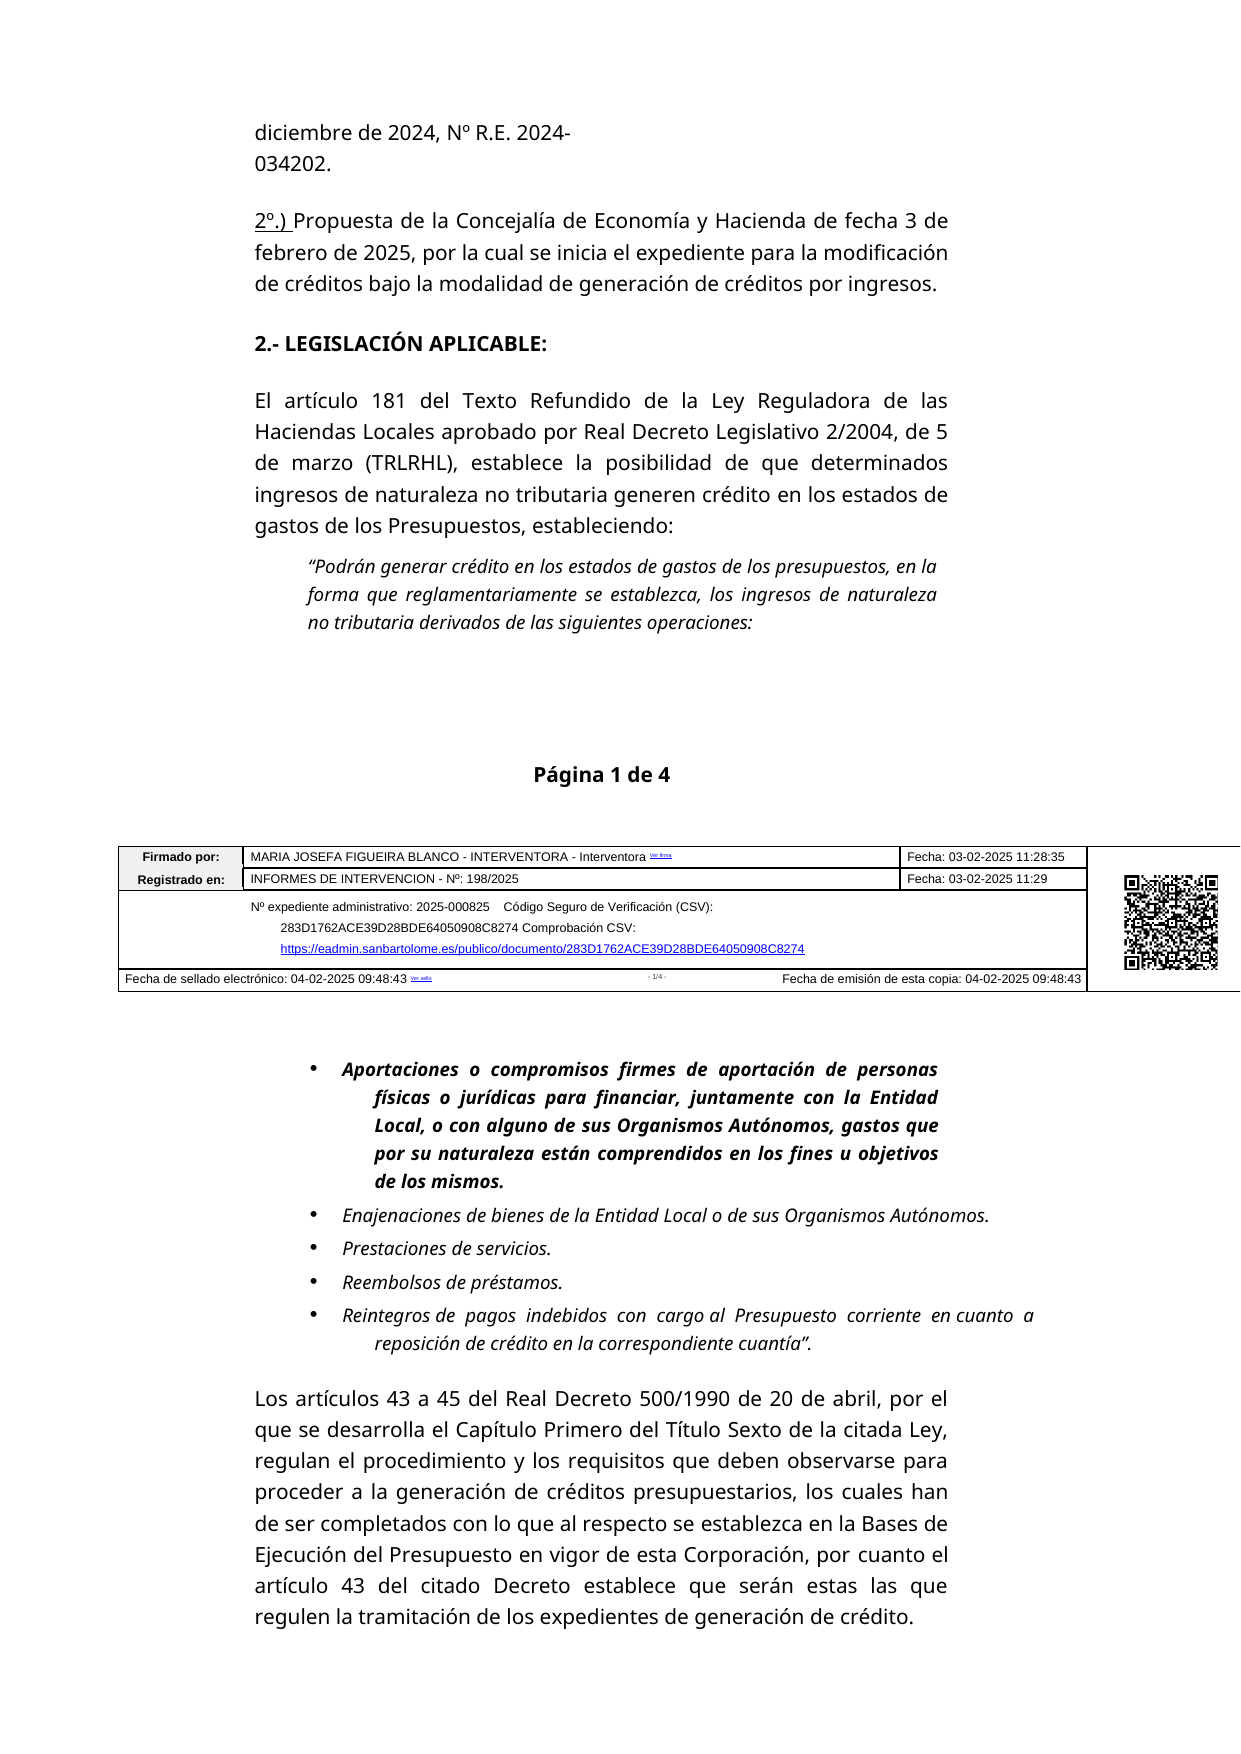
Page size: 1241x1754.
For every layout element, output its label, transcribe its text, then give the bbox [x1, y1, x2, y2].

list Prestaciones de servicios. [309, 1236, 1122, 1261]
table_header MARIA JOSEFA FIGUEIRA BLANCO - INTERVENTORA - Interventora Ver firma [244, 847, 899, 867]
table_header Fecha: 03-02-2025 11:28:35 [901, 847, 1086, 867]
text diciembre de 2024, Nº R.E. 2024- [254, 118, 950, 147]
text 2.- LEGISLACIÓN APLICABLE: [254, 329, 1122, 358]
text reposición de crédito en la correspondiente cuantía”. [374, 1330, 1122, 1356]
table_cell Registrado en: [119, 871, 242, 887]
text Página 1 de 4 [263, 760, 940, 789]
table_header [1088, 847, 1240, 991]
table_header Firmado por: [119, 847, 242, 864]
list Reintegros de pagos indebidos con cargo al Presupuesto corriente en cuanto a [309, 1302, 1122, 1328]
list Reembolsos de préstamos. [309, 1269, 1122, 1294]
table_cell Fecha: 03-02-2025 11:29 [901, 869, 1086, 889]
text 034202. [254, 149, 1122, 178]
text Los artículos 43 a 45 del Real Decreto 500/1990 de 20 de abril, por el que se desarrolla el Capítulo Primero del Título Sexto de la citada Ley, regulan el procedimiento y los requisitos que deben observarse para proceder a la generación de créditos presupuestarios, los cuales han de ser completados con lo que al respecto se establezca en la Bases de Ejecución del Presupuesto en vigor de esta Corporación, por cuanto el artículo 43 del citado Decreto establece que serán estas las que regulen la tramitación de los expedientes de generación de crédito. [254, 1384, 949, 1631]
list Aportaciones o compromisos firmes de aportación de personas físicas o jurídicas para financiar, juntamente con la Entidad Local, o con alguno de sus Organismos Autónomos, gastos que por su naturaleza están comprendidos en los fines u objetivos de los mismos. [309, 1056, 941, 1194]
text 2º.) Propuesta de la Concejalía de Economía y Hacienda de fecha 3 de febrero de 2025, por la cual se inicia el expediente para la modificación de créditos bajo la modalidad de generación de créditos por ingresos. [254, 206, 949, 297]
text “Podrán generar crédito en los estados de gastos de los presupuestos, en la forma que reglamentariamente se establezca, los ingresos de naturaleza no tributaria derivados de las siguientes operaciones: [308, 554, 940, 635]
table_cell Fecha de sellado electrónico: 04-02-2025 09:48:43 Ver sello - 1/4 - Fecha de emisión de esta copia: 04-02-2025 09:48:43 [119, 970, 1086, 991]
table_cell INFORMES DE INTERVENCION - Nº: 198/2025 [244, 869, 899, 889]
list Enajenaciones de bienes de la Entidad Local o de sus Organismos Autónomos. [309, 1202, 1122, 1227]
text El artículo 181 del Texto Refundido de la Ley Reguladora de las Haciendas Locales aprobado por Real Decreto Legislativo 2/2004, de 5 de marzo (TRLRHL), establece la posibilidad de que determinados ingresos de naturaleza no tributaria generen crédito en los estados de gastos de los Presupuestos, estableciendo: [254, 386, 948, 539]
table_cell Nº expediente administrativo: 2025-000825 Código Seguro de Verificación (CSV): 283D1762ACE39D28BDE64050908C8274 Comprobación CSV: https://eadmin.sanbartolome.es/publico/documento/283D1762ACE39D28BDE64050908C8274 [119, 891, 1086, 968]
